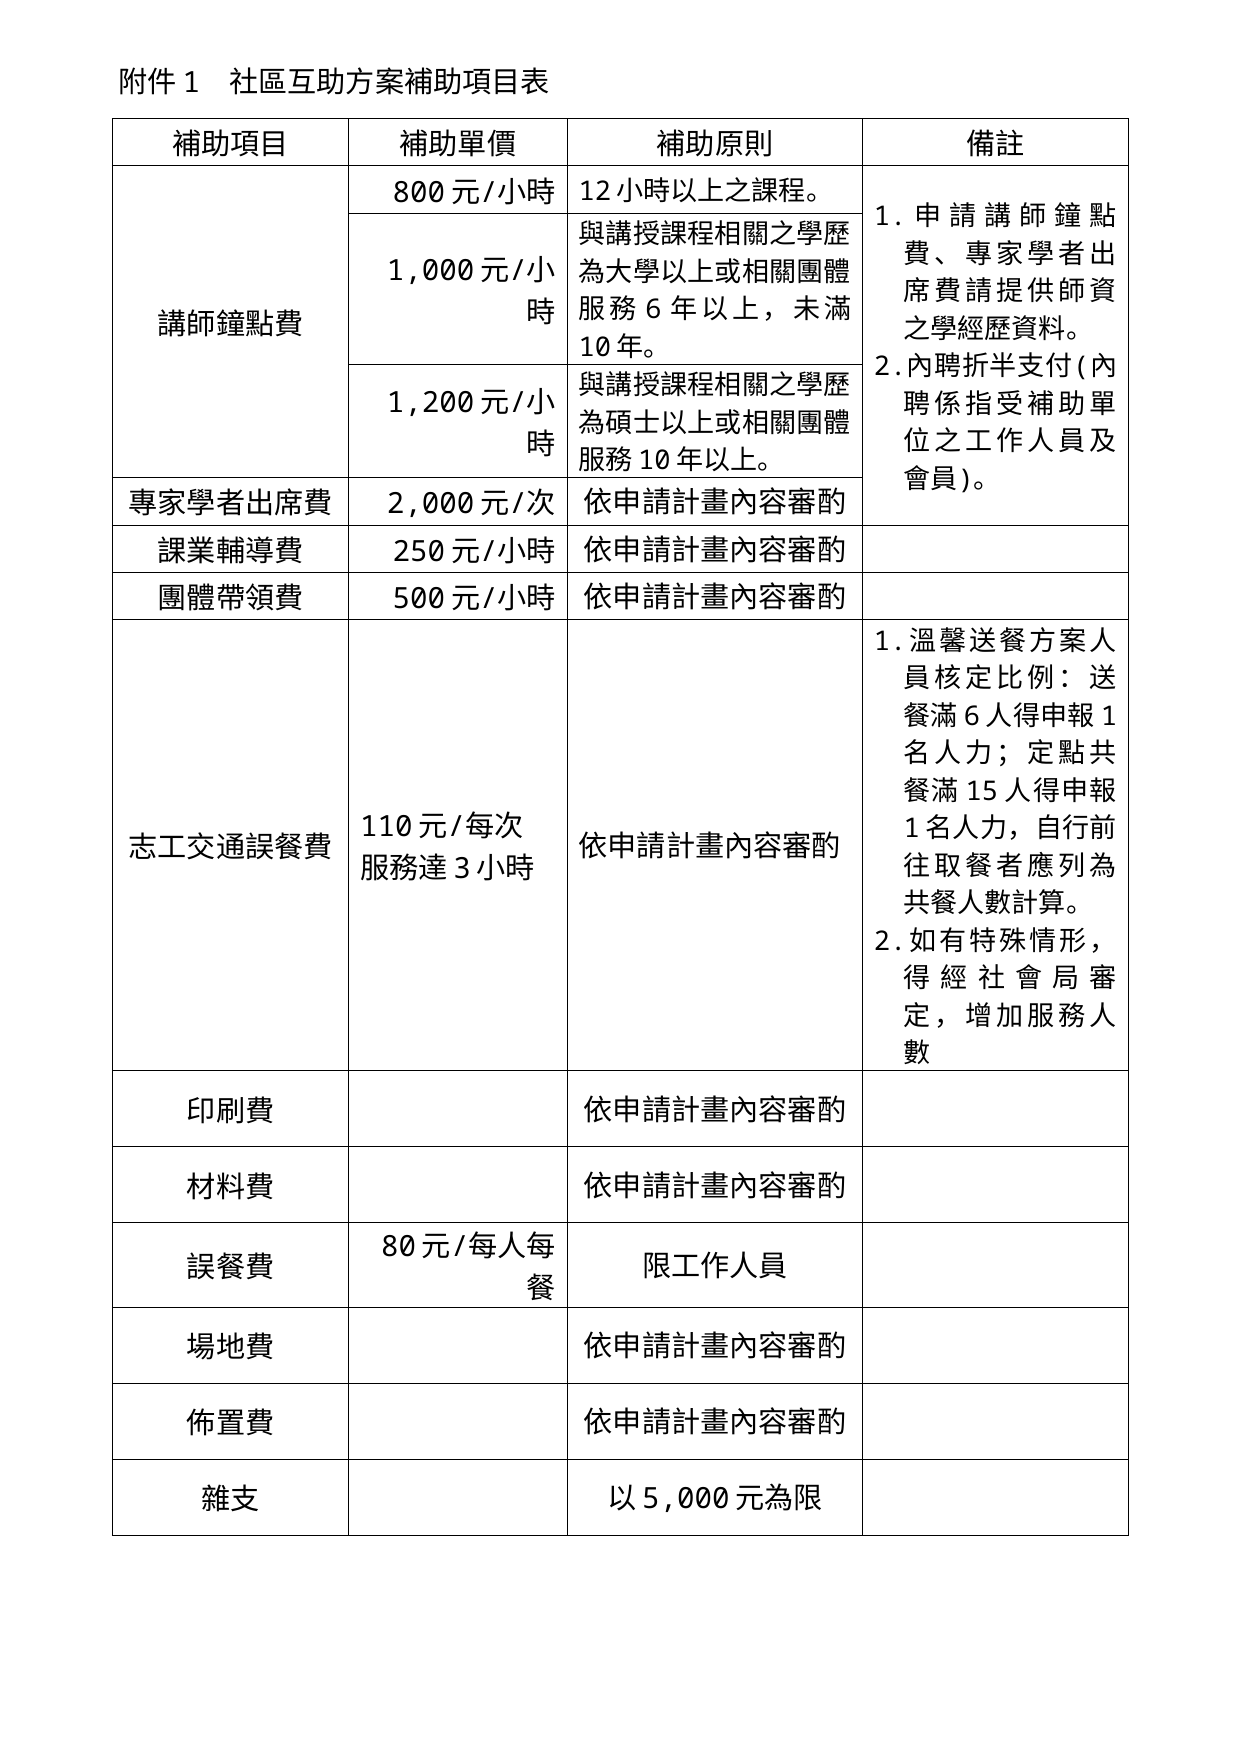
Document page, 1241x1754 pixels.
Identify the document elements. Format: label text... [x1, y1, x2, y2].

table_cell 課業輔導費 [113, 526, 348, 572]
table_cell [349, 1460, 567, 1535]
table_cell 專家學者出席費 [113, 478, 348, 524]
table_header 補助原則 [568, 119, 862, 165]
table_cell 110元/每次 服務達3小時 [349, 620, 567, 1070]
table_cell 與講授課程相關之學歷為碩士以上或相關團體服務10年以上。 [568, 365, 862, 477]
table_cell [863, 1147, 1128, 1222]
table_cell [863, 573, 1128, 619]
table_cell 80元/每人每餐 [349, 1223, 567, 1307]
table_cell [349, 1384, 567, 1459]
table_cell [863, 1384, 1128, 1459]
table_cell 以5,000元為限 [568, 1460, 862, 1535]
table_cell 250元/小時 [349, 526, 567, 572]
table_cell [349, 1308, 567, 1383]
table_cell 1,200元/小時 [349, 365, 567, 477]
table_cell 依申請計畫內容審酌 [568, 478, 862, 524]
table_cell 500元/小時 [349, 573, 567, 619]
table_cell 依申請計畫內容審酌 [568, 573, 862, 619]
table_cell 限工作人員 [568, 1223, 862, 1307]
table_header 補助單價 [349, 119, 567, 165]
table_cell 依申請計畫內容審酌 [568, 526, 862, 572]
table_cell [863, 1460, 1128, 1535]
table_cell 雜支 [113, 1460, 348, 1535]
table_cell 1.溫馨送餐方案人員核定比例：送餐滿6人得申報1名人力；定點共餐滿15人得申報1名人力，自行前往取餐者應列為共餐人數計算。 2.如有特殊情形，得經社會局審定，增加服務人數 [863, 620, 1128, 1070]
table_cell 800元/小時 [349, 166, 567, 213]
table_cell 1,000元/小時 [349, 214, 567, 364]
table_cell 團體帶領費 [113, 573, 348, 619]
table_cell 志工交通誤餐費 [113, 620, 348, 1070]
table_header 備註 [863, 119, 1128, 165]
table_cell [863, 1223, 1128, 1307]
table_cell 誤餐費 [113, 1223, 348, 1307]
table_cell 場地費 [113, 1308, 348, 1383]
table_cell 依申請計畫內容審酌 [568, 1384, 862, 1459]
table_cell 佈置費 [113, 1384, 348, 1459]
table_cell 依申請計畫內容審酌 [568, 1308, 862, 1383]
table_cell 2,000元/次 [349, 478, 567, 524]
table_cell [349, 1147, 567, 1222]
table_cell 材料費 [113, 1147, 348, 1222]
table_cell [863, 526, 1128, 572]
table_cell [349, 1071, 567, 1146]
table_cell 12小時以上之課程。 [568, 166, 862, 213]
table_cell 依申請計畫內容審酌 [568, 620, 862, 1070]
table_cell 依申請計畫內容審酌 [568, 1071, 862, 1146]
table_cell 與講授課程相關之學歷為大學以上或相關團體服務6年以上，未滿10年。 [568, 214, 862, 364]
table_cell 印刷費 [113, 1071, 348, 1146]
table_cell 依申請計畫內容審酌 [568, 1147, 862, 1222]
table_cell [863, 1071, 1128, 1146]
table_header 補助項目 [113, 119, 348, 165]
table_cell [863, 1308, 1128, 1383]
table_cell 講師鐘點費 [113, 166, 348, 477]
table_cell 1.申請講師鐘點費、專家學者出席費請提供師資之學經歷資料。 2.內聘折半支付(內聘係指受補助單位之工作人員及會員)。 [863, 166, 1128, 524]
